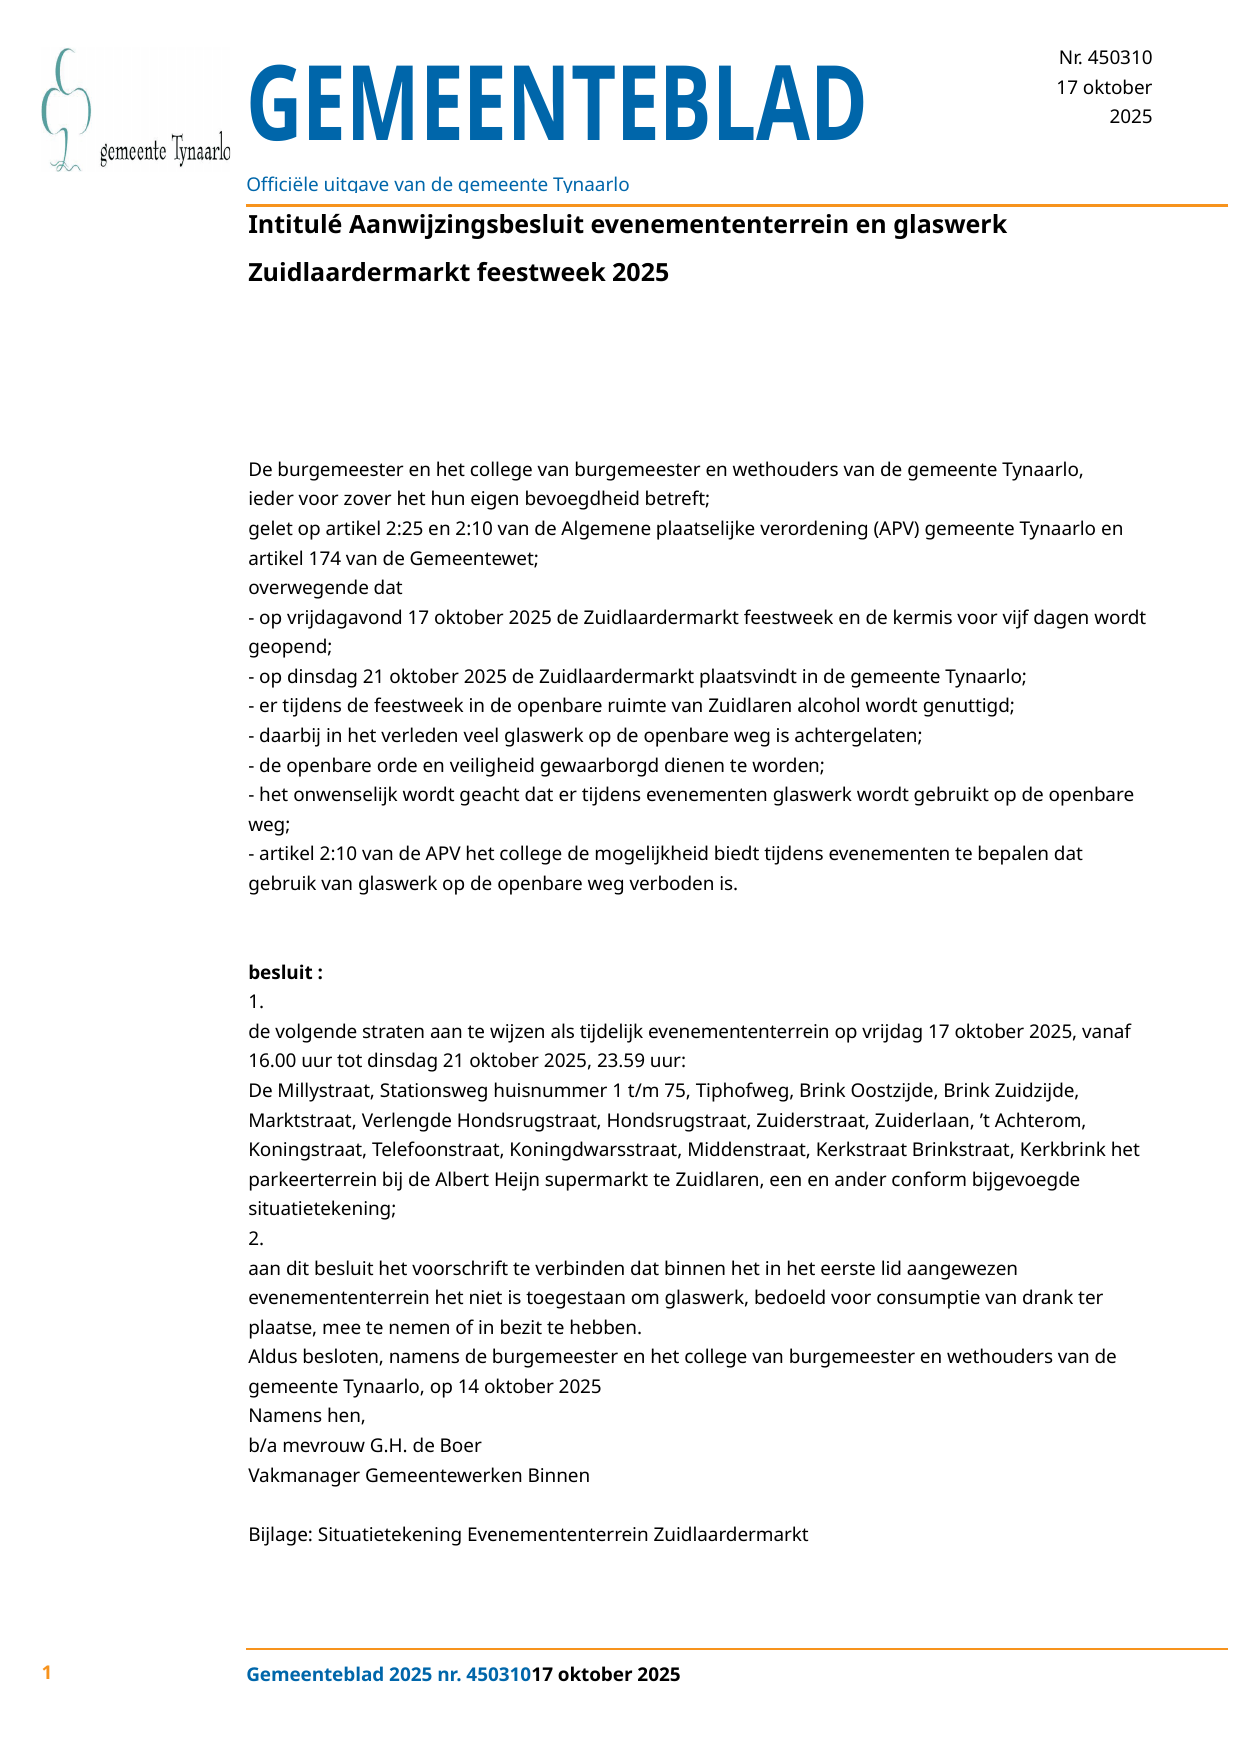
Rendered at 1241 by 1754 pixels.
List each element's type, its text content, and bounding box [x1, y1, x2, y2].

text b/a mevrouw G.H. de Boer [248, 1432, 1152, 1458]
text Intitulé Aanwijzingsbesluit evenemententerrein en glaswerk Zuidlaardermarkt feestweek 2025 [248, 207, 1152, 288]
text - artikel 2:10 van de APV het college de mogelijkheid biedt tijdens evenementen te bepalen dat gebruik van glaswerk op de openbare weg verboden is. [248, 841, 1152, 896]
text - op vrijdagavond 17 oktober 2025 de Zuidlaardermarkt feestweek en de kermis voor vijf dagen wordt geopend; [248, 604, 1152, 659]
text 1. [248, 988, 1152, 1014]
text overwegende dat [248, 574, 1152, 600]
text De burgemeester en het college van burgemeester en wethouders van de gemeente Tynaarlo, [248, 456, 1152, 482]
text aan dit besluit het voorschrift te verbinden dat binnen het in het eerste lid aangewezen evenemententerrein het niet is toegestaan om glaswerk, bedoeld voor consumptie van drank ter plaatse, mee te nemen of in bezit te hebben. [248, 1255, 1152, 1339]
text Bijlage: Situatietekening Evenemententerrein Zuidlaardermarkt [248, 1521, 1152, 1547]
text de volgende straten aan te wijzen als tijdelijk evenemententerrein op vrijdag 17 oktober 2025, vanaf 16.00 uur tot dinsdag 21 oktober 2025, 23.59 uur: [248, 1018, 1152, 1073]
text Namens hen, [248, 1403, 1152, 1428]
text Vakmanager Gemeentewerken Binnen [248, 1462, 1152, 1487]
text ieder voor zover het hun eigen bevoegdheid betreft; [248, 486, 1152, 511]
text De Millystraat, Stationsweg huisnummer 1 t/m 75, Tiphofweg, Brink Oostzijde, Brink Zuidzijde, Marktstraat, Verlengde Hondsrugstraat, Hondsrugstraat, Zuiderstraat, Zuiderlaan, ’t Achterom, Koningstraat, Telefoonstraat, Koningdwarsstraat, Middenstraat, Kerkstraat Brinkstraat, Kerkbrink het parkeerterrein bij de Albert Heijn supermarkt te Zuidlaren, een en ander conform bijgevoegde situatietekening; [248, 1077, 1152, 1221]
text gelet op artikel 2:25 en 2:10 van de Algemene plaatselijke verordening (APV) gemeente Tynaarlo en artikel 174 van de Gemeentewet; [248, 515, 1152, 570]
text Aldus besloten, namens de burgemeester en het college van burgemeester en wethouders van de gemeente Tynaarlo, op 14 oktober 2025 [248, 1343, 1152, 1399]
text - er tijdens de feestweek in de openbare ruimte van Zuidlaren alcohol wordt genuttigd; [248, 693, 1152, 718]
text - daarbij in het verleden veel glaswerk op de openbare weg is achtergelaten; [248, 722, 1152, 748]
text - op dinsdag 21 oktober 2025 de Zuidlaardermarkt plaatsvindt in de gemeente Tynaarlo; [248, 663, 1152, 689]
text besluit : [248, 959, 1152, 984]
text 2. [248, 1225, 1152, 1251]
picture [41, 47, 231, 172]
text - het onwenselijk wordt geacht dat er tijdens evenementen glaswerk wordt gebruikt op de openbare weg; [248, 781, 1152, 837]
text - de openbare orde en veiligheid gewaarborgd dienen te worden; [248, 752, 1152, 777]
